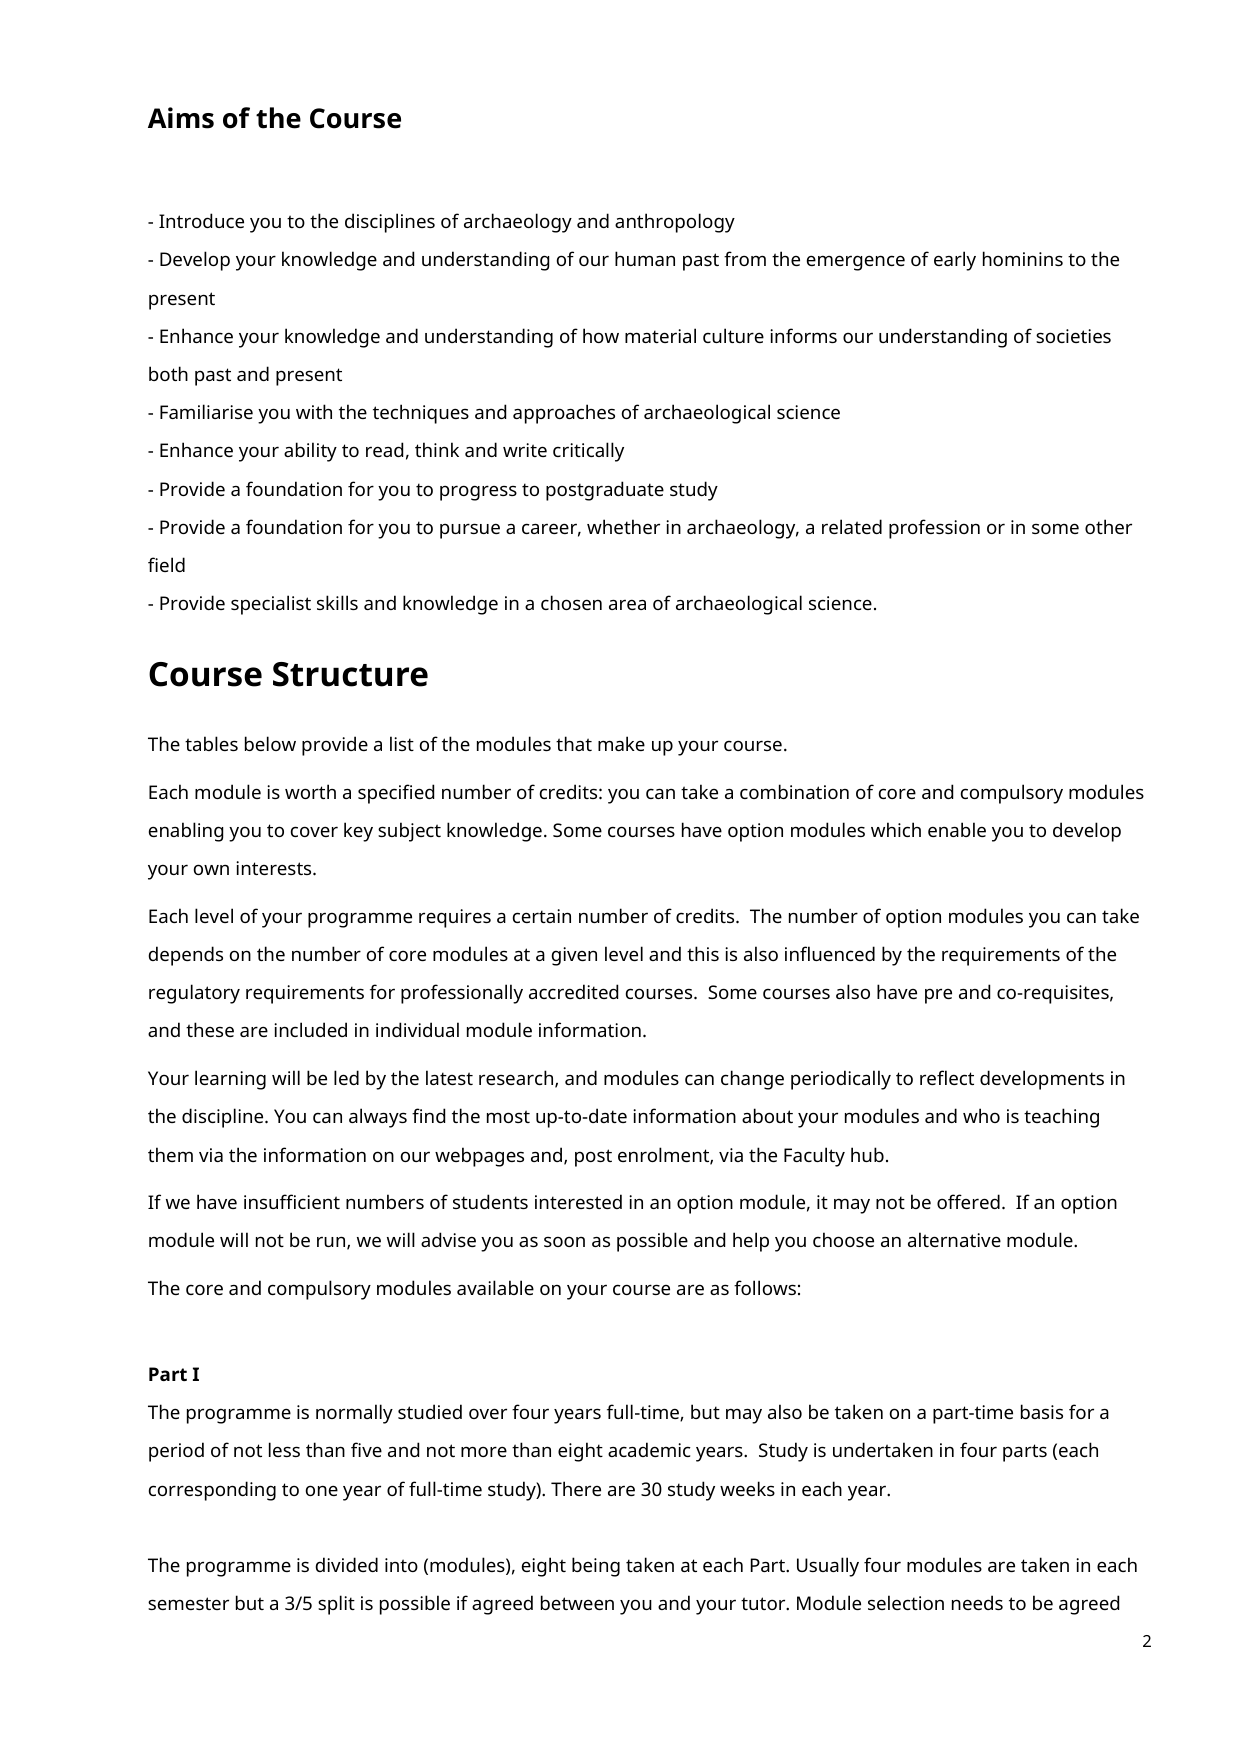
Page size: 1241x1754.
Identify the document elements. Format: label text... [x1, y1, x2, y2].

subtitle Aims of the Course [148, 99, 1152, 136]
table_header Part I The programme is normally studied over four years full-time, but may also be taken on a part-time basis for a period of not less than five and not more than eight academic years. Study is undertaken in four parts (each corresponding to one year of full-time study). There are 30 study weeks in each year. The programme is divided into (modules), eight being taken at each Part. Usually four modules are taken in each semester but a 3/5 split is possible if agreed between you and your tutor. Module selection needs to be agreed [136, 1323, 1152, 1616]
text If we have insufficient numbers of students interested in an option module, it may not be offered. If an option module will not be run, we will advise you as soon as possible and help you choose an alternative module. [148, 1189, 1152, 1253]
text The tables below provide a list of the modules that make up your course. [148, 731, 1152, 757]
text Each module is worth a specified number of credits: you can take a combination of core and compulsory modules enabling you to cover key subject knowledge. Some courses have option modules which enable you to develop your own interests. [148, 779, 1152, 881]
text The core and compulsory modules available on your course are as follows: [148, 1275, 1152, 1301]
text - Introduce you to the disciplines of archaeology and anthropology - Develop your knowledge and understanding of our human past from the emergence of early hominins to the present - Enhance your knowledge and understanding of how material culture informs our understanding of societies both past and present - Familiarise you with the techniques and approaches of archaeological science - Enhance your ability to read, think and write critically - Provide a foundation for you to progress to postgraduate study - Provide a foundation for you to pursue a career, whether in archaeology, a related profession or in some other field - Provide specialist skills and knowledge in a chosen area of archaeological science. [148, 208, 1152, 616]
subtitle Course Structure [148, 651, 1152, 696]
text Each level of your programme requires a certain number of credits. The number of option modules you can take depends on the number of core modules at a given level and this is also influenced by the requirements of the regulatory requirements for professionally accredited courses. Some courses also have pre and co-requisites, and these are included in individual module information. [148, 903, 1152, 1043]
text Your learning will be led by the latest research, and modules can change periodically to reflect developments in the discipline. You can always find the most up-to-date information about your modules and who is teaching them via the information on our webpages and, post enrolment, via the Faculty hub. [148, 1065, 1152, 1167]
